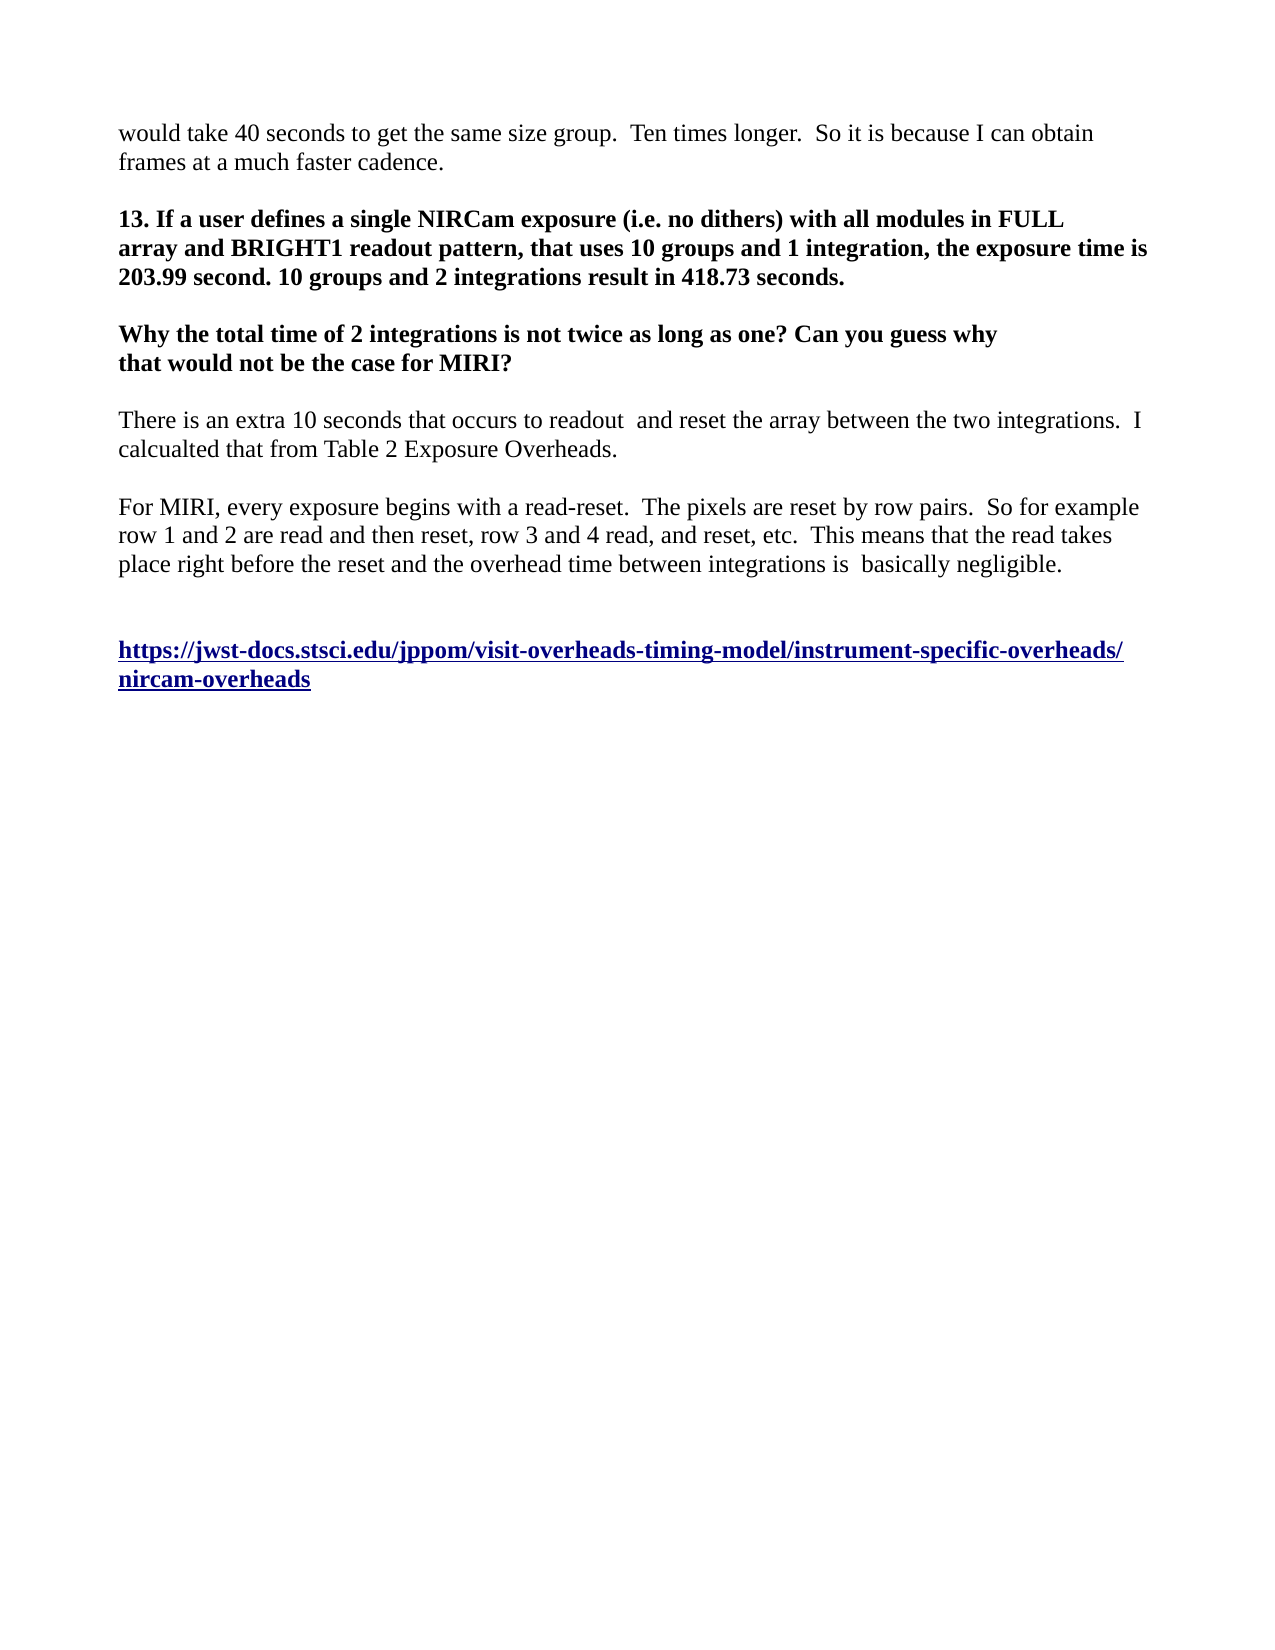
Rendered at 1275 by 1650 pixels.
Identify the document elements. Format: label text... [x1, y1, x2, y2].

text There is an extra 10 seconds that occurs to readout and reset the array between the two integrations. I calcualted that from Table 2 Exposure Overheads. [118, 406, 1157, 463]
text Why the total time of 2 integrations is not twice as long as one? Can you guess why [118, 319, 1157, 348]
text would take 40 seconds to get the same size group. Ten times longer. So it is because I can obtain frames at a much faster cadence. [118, 118, 1157, 176]
text https://jwst-docs.stsci.edu/jppom/visit-overheads-timing-model/instrument-specific-overheads/nircam-overheads [118, 636, 1157, 693]
text 13. If a user defines a single NIRCam exposure (i.e. no dithers) with all modules in FULL [118, 204, 1157, 233]
text that would not be the case for MIRI? [118, 348, 1157, 377]
text For MIRI, every exposure begins with a read-reset. The pixels are reset by row pairs. So for example row 1 and 2 are read and then reset, row 3 and 4 read, and reset, etc. This means that the read takes place right before the reset and the overhead time between integrations is basically negligible. [118, 492, 1157, 578]
text array and BRIGHT1 readout pattern, that uses 10 groups and 1 integration, the exposure time is 203.99 second. 10 groups and 2 integrations result in 418.73 seconds. [118, 233, 1157, 291]
